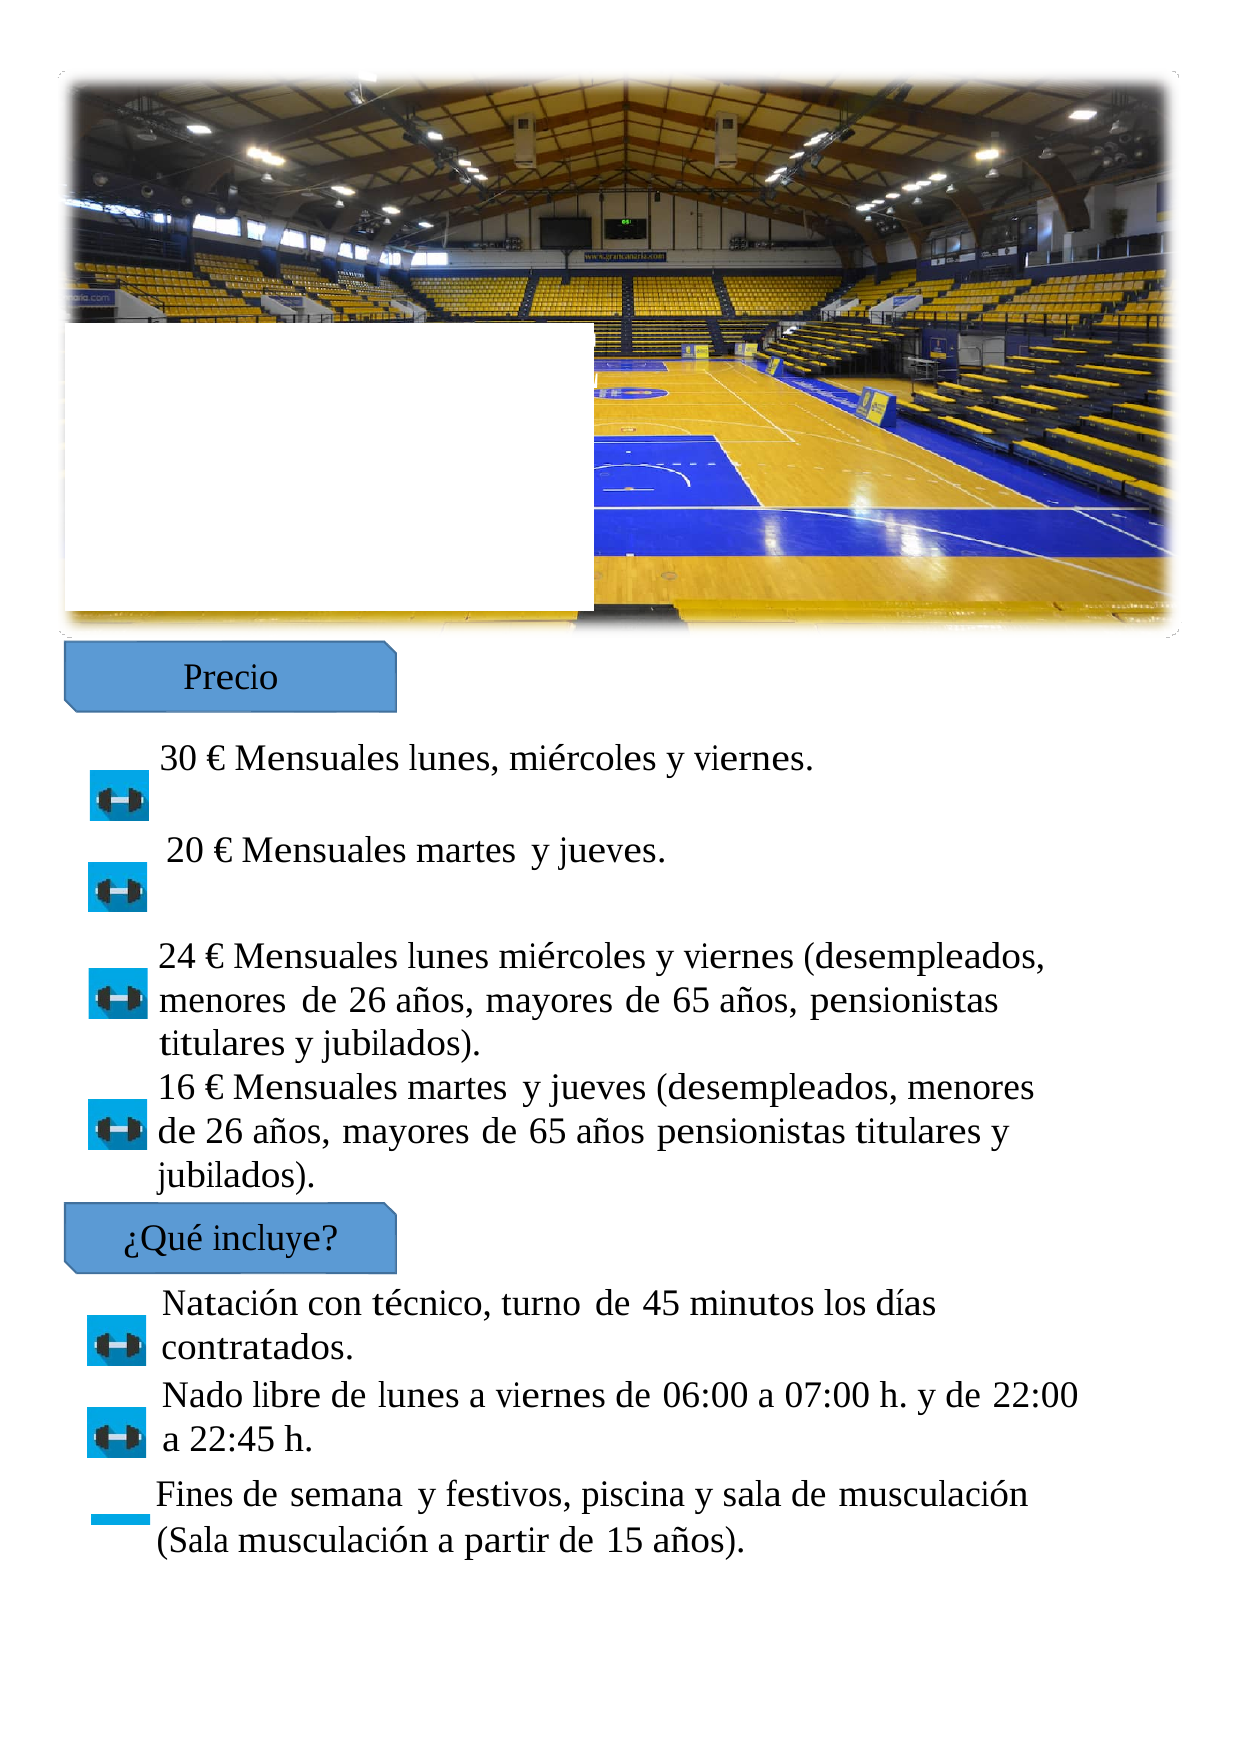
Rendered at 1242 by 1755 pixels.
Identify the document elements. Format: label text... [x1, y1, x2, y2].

text 30 € Mensuales lunes, miércoles y viernes. 20 € Mensuales martes y jueves. [88, 735, 819, 912]
text Natación con técnico, turno de 45 minutos los días contratados. [87, 1281, 938, 1368]
text 16 € Mensuales martes y jueves (desempleados, menores de 26 años, mayores de 65 años pensionistas titulares y jubilados). [88, 1065, 1044, 1196]
text (Sala musculación a partir de 15 años). [156, 1525, 1196, 1560]
text CENTRO INSULAR DE DEPORTES [80, 330, 579, 568]
text Nado libre de lunes a viernes de 06:00 a 07:00 h. y de 22:00 a 22:45 h. [87, 1373, 1080, 1460]
text Fines de semana y festivos, piscina y sala de musculación [91, 1473, 1196, 1525]
text 24 € Mensuales lunes miércoles y viernes (desempleados, menores de 26 años, mayores de 65 años, pensionistas titulares y jubilados). [88, 933, 1047, 1064]
